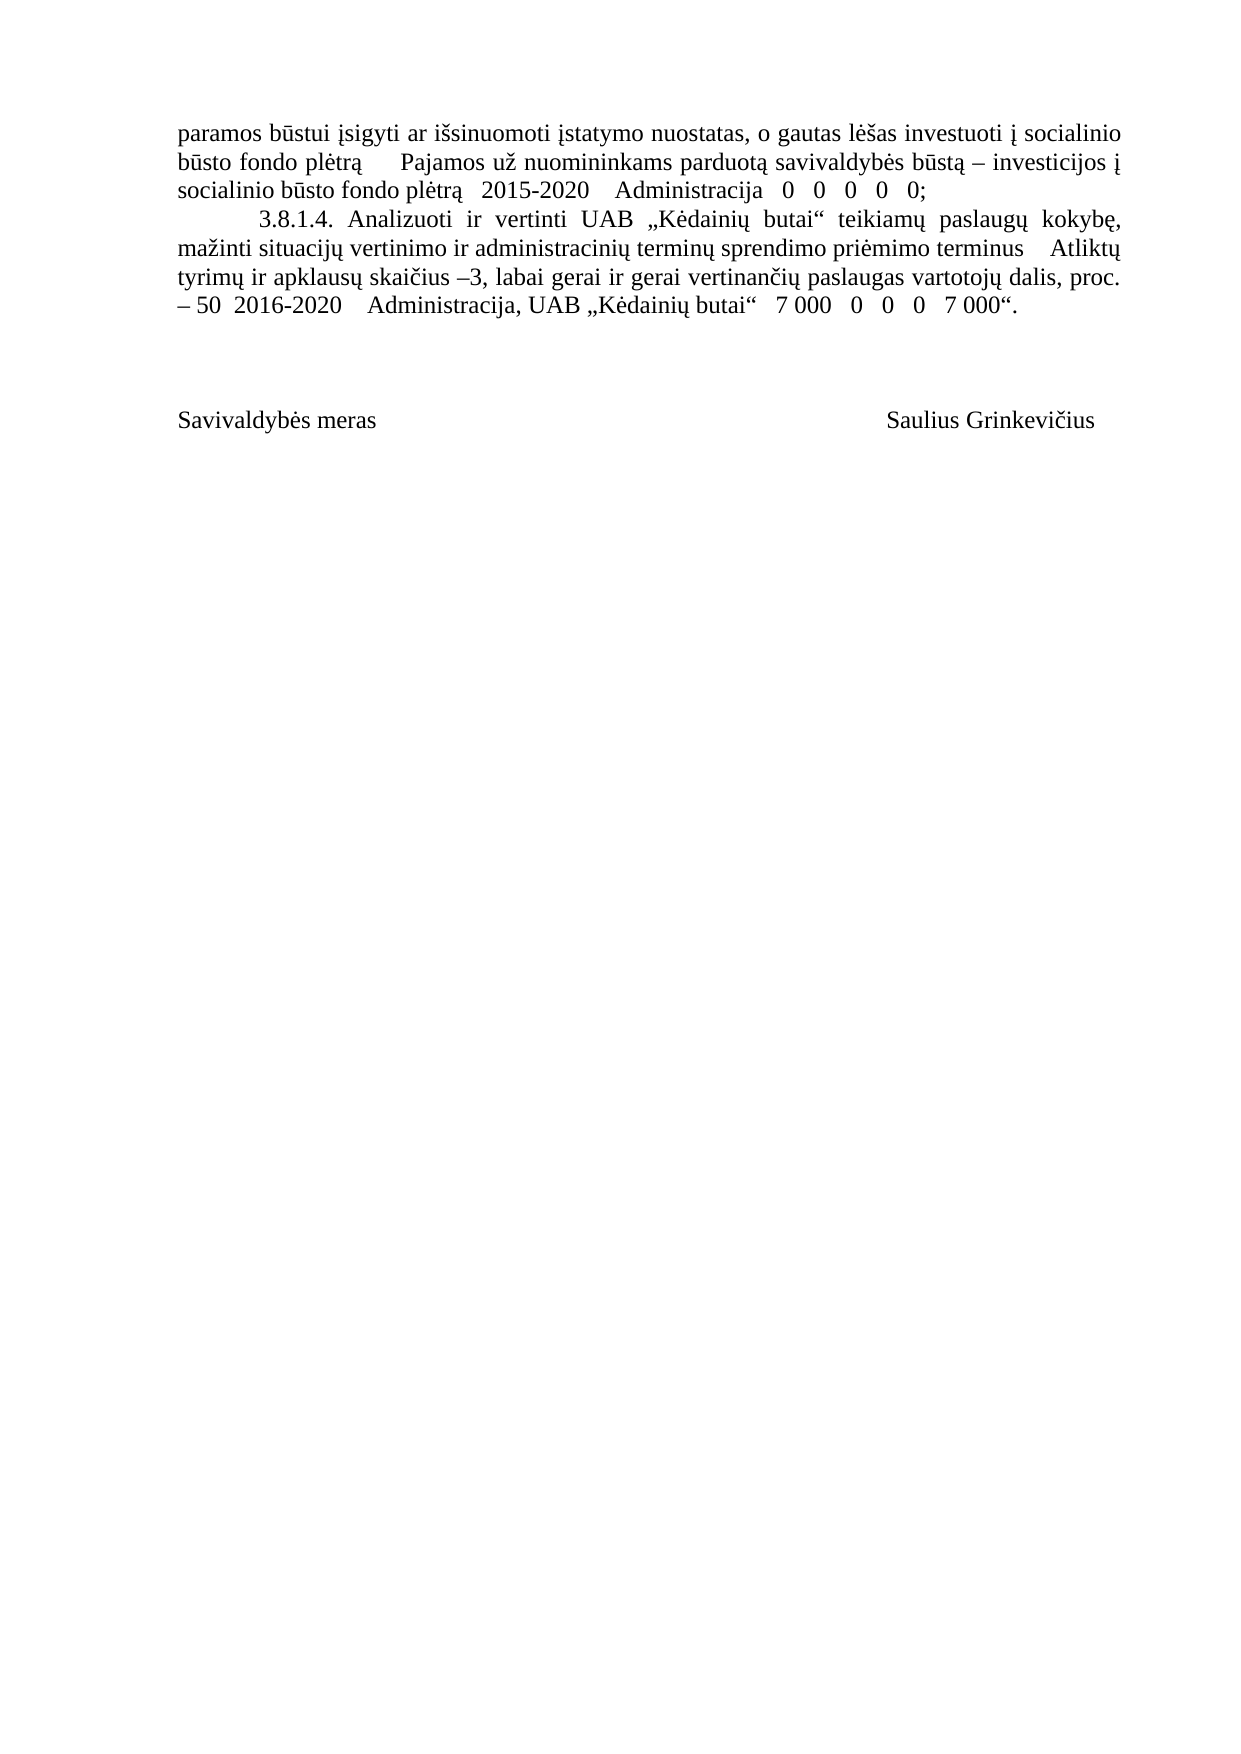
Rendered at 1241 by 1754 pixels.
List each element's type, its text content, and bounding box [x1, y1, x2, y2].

text 3.8.1.4. Analizuoti ir vertinti UAB „Kėdainių butai“ teikiamų paslaugų kokybę, mažinti situacijų vertinimo ir administracinių terminų sprendimo priėmimo terminus Atliktų tyrimų ir apklausų skaičius –3, labai gerai ir gerai vertinančių paslaugas vartotojų dalis, proc. – 50 2016-2020 Administracija, UAB „Kėdainių butai“ 7 000 0 0 0 7 000“. [177, 204, 1122, 319]
text Savivaldybės meras Saulius Grinkevičius [177, 406, 1122, 434]
text paramos būstui įsigyti ar išsinuomoti įstatymo nuostatas, o gautas lėšas investuoti į socialinio būsto fondo plėtrą Pajamos už nuomininkams parduotą savivaldybės būstą – investicijos į socialinio būsto fondo plėtrą 2015-2020 Administracija 0 0 0 0 0; [177, 118, 1122, 204]
